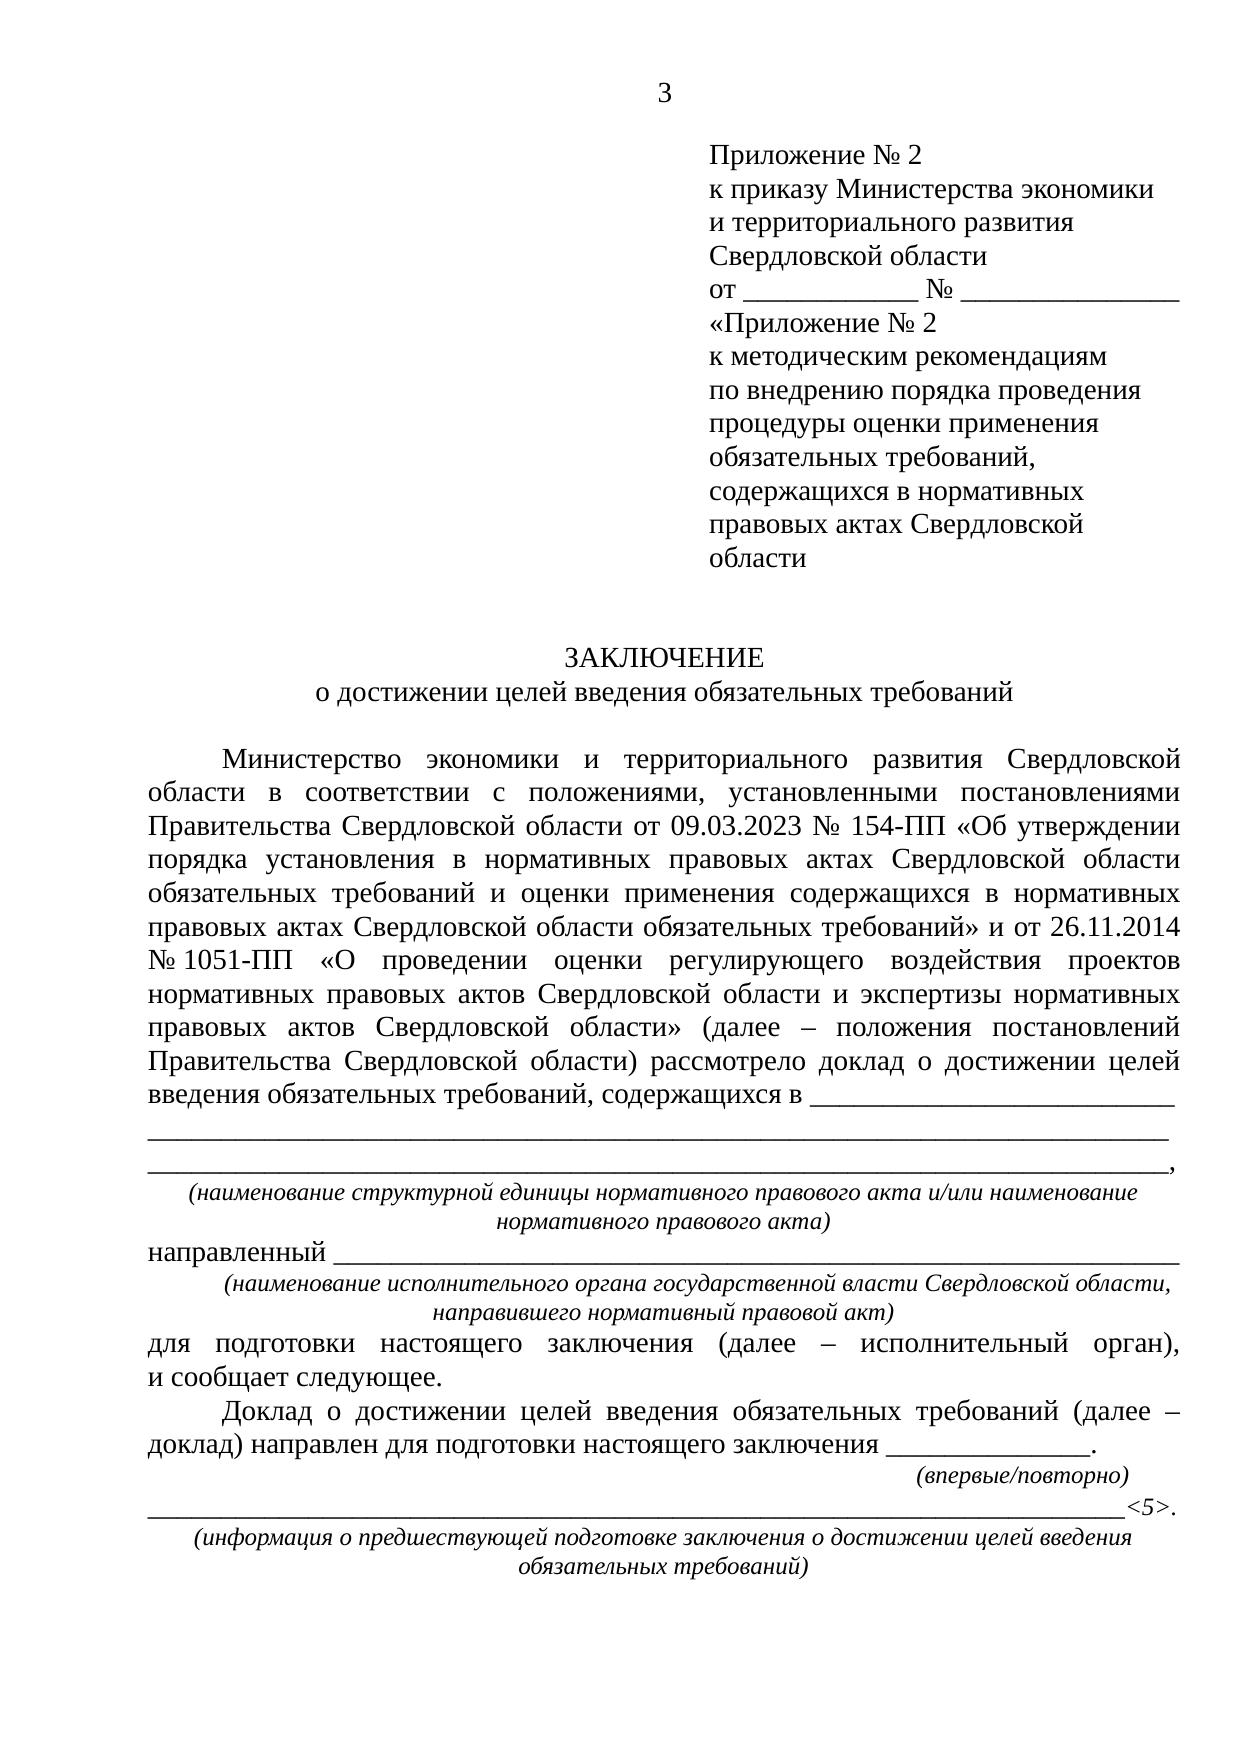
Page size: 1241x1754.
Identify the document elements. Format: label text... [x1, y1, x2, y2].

text ___________________________________________________________________<5>. [148, 1488, 1181, 1522]
text для подготовки настоящего заключения (далее – исполнительный орган), и сообщает следующее. [148, 1326, 1181, 1393]
text от ____________ № _______________ [709, 271, 1181, 305]
text ______________________________________________________________________ [148, 1110, 1181, 1143]
text ЗАКЛЮЧЕНИЕ [148, 640, 1181, 674]
text (наименование исполнительного органа государственной власти Свердловской области, направившего нормативный правовой акт) [148, 1268, 1181, 1326]
text ______________________________________________________________________, [148, 1143, 1181, 1177]
text к методическим рекомендациям по внедрению порядка проведения процедуры оценки применения обязательных требований, содержащихся в нормативных правовых актах Свердловской области [709, 338, 1181, 573]
text (информация о предшествующей подготовке заключения о достижении целей введения обязательных требований) [148, 1522, 1181, 1579]
text Министерство экономики и территориального развития Свердловской области в соответствии с положениями, установленными постановлениями Правительства Свердловской области от 09.03.2023 № 154-ПП «Об утверждении порядка установления в нормативных правовых актах Свердловской области обязательных требований и оценки применения содержащихся в нормативных правовых актах Свердловской области обязательных требований» и от 26.11.2014 № 1051-ПП «О проведении оценки регулирующего воздействия проектов нормативных правовых актов Свердловской области и экспертизы нормативных правовых актов Свердловской области» (далее – положения постановлений Правительства Свердловской области) рассмотрело доклад о достижении целей введения обязательных требований, содержащихся в _________________________ [148, 741, 1181, 1110]
text (впервые/повторно) [148, 1460, 1181, 1488]
text Доклад о достижении целей введения обязательных требований (далее – доклад) направлен для подготовки настоящего заключения ______________. [148, 1393, 1181, 1460]
text о достижении целей введения обязательных требований [148, 674, 1181, 707]
text к приказу Министерства экономики и территориального развития Свердловской области [709, 171, 1181, 271]
text (наименование структурной единицы нормативного правового акта и/или наименование нормативного правового акта) [148, 1177, 1181, 1234]
text «Приложение № 2 [709, 305, 1181, 338]
text направленный __________________________________________________________ [148, 1234, 1181, 1268]
text Приложение № 2 [709, 137, 1181, 171]
